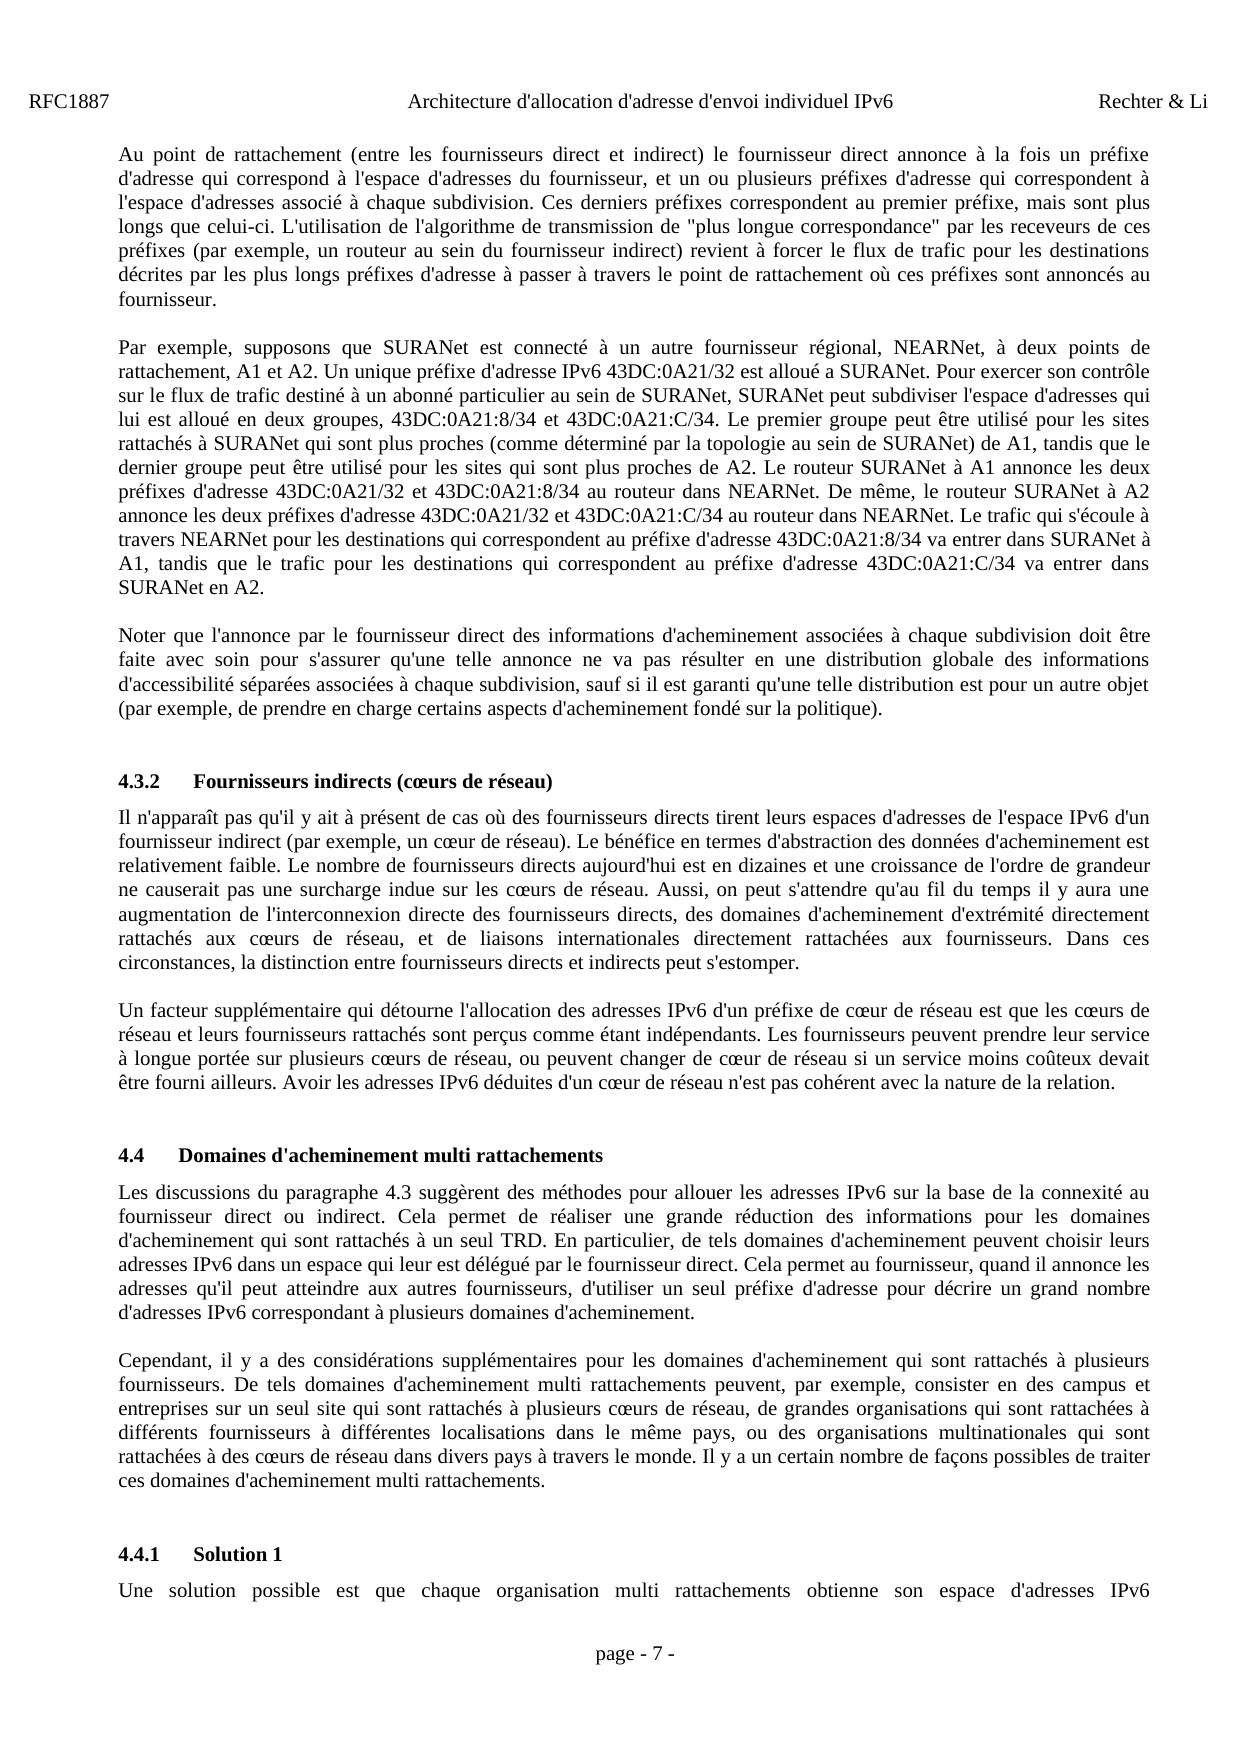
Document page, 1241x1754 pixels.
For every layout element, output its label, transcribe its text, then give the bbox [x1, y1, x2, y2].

subtitle 4.4.1 Solution 1 [118, 1541, 1152, 1566]
text Un facteur supplémentaire qui détourne l'allocation des adresses IPv6 d'un préfixe de cœur de réseau est que les cœurs de réseau et leurs fournisseurs rattachés sont perçus comme étant indépendants. Les fournisseurs peuvent prendre leur service à longue portée sur plusieurs cœurs de réseau, ou peuvent changer de cœur de réseau si un service moins coûteux devait être fourni ailleurs. Avoir les adresses IPv6 déduites d'un cœur de réseau n'est pas cohérent avec la nature de la relation. [118, 998, 1152, 1094]
text Noter que l'annonce par le fournisseur direct des informations d'acheminement associées à chaque subdivision doit être faite avec soin pour s'assurer qu'une telle annonce ne va pas résulter en une distribution globale des informations d'accessibilité séparées associées à chaque subdivision, sauf si il est garanti qu'une telle distribution est pour un autre objet (par exemple, de prendre en charge certains aspects d'acheminement fondé sur la politique). [118, 623, 1152, 719]
subtitle 4.4 Domaines d'acheminement multi rattachements [118, 1143, 1152, 1167]
text Une solution possible est que chaque organisation multi rattachements obtienne son espace d'adresses IPv6 [118, 1578, 1152, 1602]
text Les discussions du paragraphe 4.3 suggèrent des méthodes pour allouer les adresses IPv6 sur la base de la connexité au fournisseur direct ou indirect. Cela permet de réaliser une grande réduction des informations pour les domaines d'acheminement qui sont rattachés à un seul TRD. En particulier, de tels domaines d'acheminement peuvent choisir leurs adresses IPv6 dans un espace qui leur est délégué par le fournisseur direct. Cela permet au fournisseur, quand il annonce les adresses qu'il peut atteindre aux autres fournisseurs, d'utiliser un seul préfixe d'adresse pour décrire un grand nombre d'adresses IPv6 correspondant à plusieurs domaines d'acheminement. [118, 1179, 1152, 1324]
text Au point de rattachement (entre les fournisseurs direct et indirect) le fournisseur direct annonce à la fois un préfixe d'adresse qui correspond à l'espace d'adresses du fournisseur, et un ou plusieurs préfixes d'adresse qui correspondent à l'espace d'adresses associé à chaque subdivision. Ces derniers préfixes correspondent au premier préfixe, mais sont plus longs que celui-ci. L'utilisation de l'algorithme de transmission de "plus longue correspondance" par les receveurs de ces préfixes (par exemple, un routeur au sein du fournisseur indirect) revient à forcer le flux de trafic pour les destinations décrites par les plus longs préfixes d'adresse à passer à travers le point de rattachement où ces préfixes sont annoncés au fournisseur. [118, 142, 1152, 311]
text Par exemple, supposons que SURANet est connecté à un autre fournisseur régional, NEARNet, à deux points de rattachement, A1 et A2. Un unique préfixe d'adresse IPv6 43DC:0A21/32 est alloué a SURANet. Pour exercer son contrôle sur le flux de trafic destiné à un abonné particulier au sein de SURANet, SURANet peut subdiviser l'espace d'adresses qui lui est alloué en deux groupes, 43DC:0A21:8/34 et 43DC:0A21:C/34. Le premier groupe peut être utilisé pour les sites rattachés à SURANet qui sont plus proches (comme déterminé par la topologie au sein de SURANet) de A1, tandis que le dernier groupe peut être utilisé pour les sites qui sont plus proches de A2. Le routeur SURANet à A1 annonce les deux préfixes d'adresse 43DC:0A21/32 et 43DC:0A21:8/34 au routeur dans NEARNet. De même, le routeur SURANet à A2 annonce les deux préfixes d'adresse 43DC:0A21/32 et 43DC:0A21:C/34 au routeur dans NEARNet. Le trafic qui s'écoule à travers NEARNet pour les destinations qui correspondent au préfixe d'adresse 43DC:0A21:8/34 va entrer dans SURANet à A1, tandis que le trafic pour les destinations qui correspondent au préfixe d'adresse 43DC:0A21:C/34 va entrer dans SURANet en A2. [118, 334, 1152, 599]
text Cependant, il y a des considérations supplémentaires pour les domaines d'acheminement qui sont rattachés à plusieurs fournisseurs. De tels domaines d'acheminement multi rattachements peuvent, par exemple, consister en des campus et entreprises sur un seul site qui sont rattachés à plusieurs cœurs de réseau, de grandes organisations qui sont rattachées à différents fournisseurs à différentes localisations dans le même pays, ou des organisations multinationales qui sont rattachées à des cœurs de réseau dans divers pays à travers le monde. Il y a un certain nombre de façons possibles de traiter ces domaines d'acheminement multi rattachements. [118, 1348, 1152, 1492]
text Il n'apparaît pas qu'il y ait à présent de cas où des fournisseurs directs tirent leurs espaces d'adresses de l'espace IPv6 d'un fournisseur indirect (par exemple, un cœur de réseau). Le bénéfice en termes d'abstraction des données d'acheminement est relativement faible. Le nombre de fournisseurs directs aujourd'hui est en dizaines et une croissance de l'ordre de grandeur ne causerait pas une surcharge indue sur les cœurs de réseau. Aussi, on peut s'attendre qu'au fil du temps il y aura une augmentation de l'interconnexion directe des fournisseurs directs, des domaines d'acheminement d'extrémité directement rattachés aux cœurs de réseau, et de liaisons internationales directement rattachées aux fournisseurs. Dans ces circonstances, la distinction entre fournisseurs directs et indirects peut s'estomper. [118, 805, 1152, 974]
subtitle 4.3.2 Fournisseurs indirects (cœurs de réseau) [118, 769, 1152, 793]
